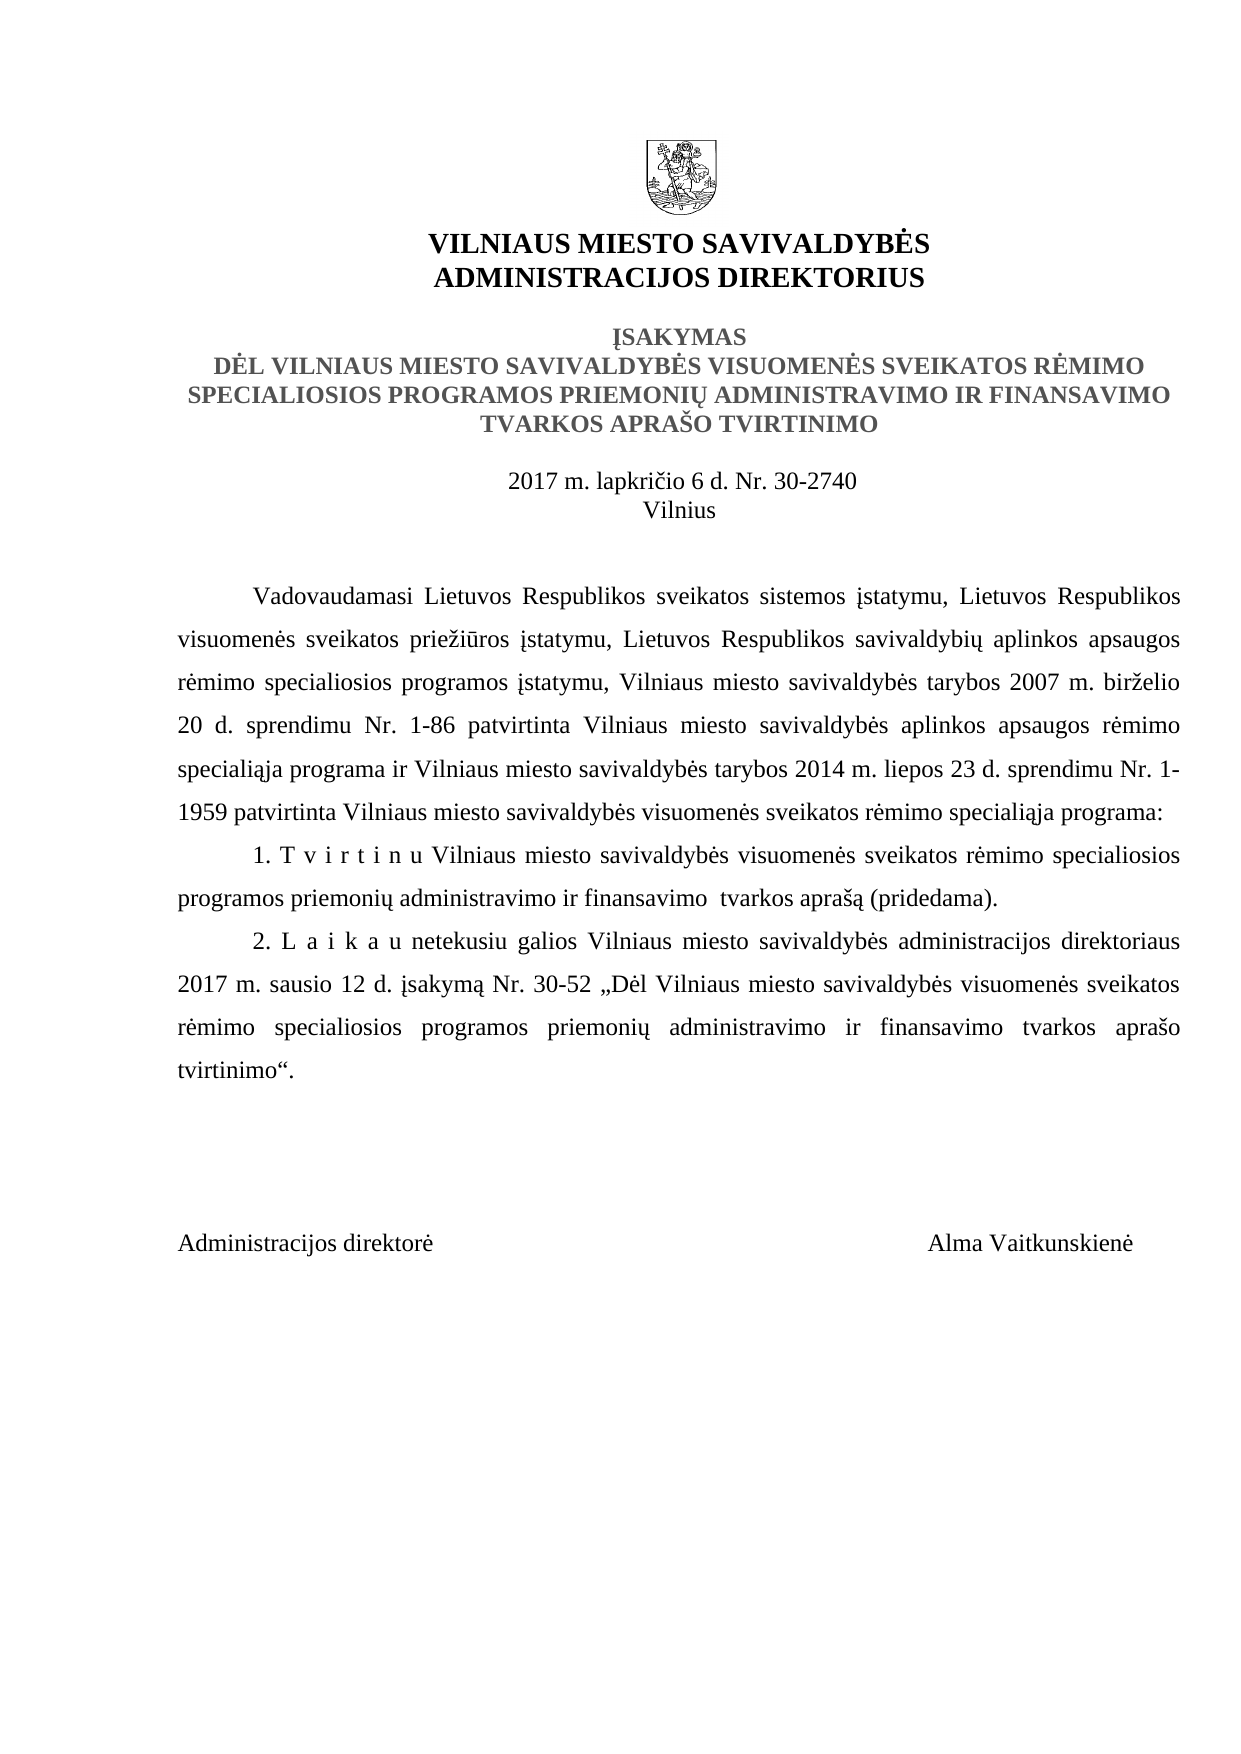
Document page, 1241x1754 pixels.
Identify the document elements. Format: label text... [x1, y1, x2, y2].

text ĮSAKYMAS [177, 322, 1181, 351]
text 1. T v i r t i n u Vilniaus miesto savivaldybės visuomenės sveikatos rėmimo specialiosios programos priemonių administravimo ir finansavimo tvarkos aprašą (pridedama). [177, 840, 1181, 912]
text 2. L a i k a u netekusiu galios Vilniaus miesto savivaldybės administracijos direktoriaus 2017 m. sausio 12 d. įsakymą Nr. 30-52 „Dėl Vilniaus miesto savivaldybės visuomenės sveikatos rėmimo specialiosios programos priemonių administravimo ir finansavimo tvarkos aprašo tvirtinimo“. [177, 926, 1181, 1084]
text 2017 m. lapkričio 6 d. Nr. 30-2740 [177, 466, 1181, 495]
text DĖL VILNIAUS MIESTO SAVIVALDYBĖS VISUOMENĖS SVEIKATOS RĖMIMO SPECIALIOSIOS PROGRAMOS PRIEMONIŲ ADMINISTRAVIMO IR FINANSAVIMO TVARKOS APRAŠO TVIRTINIMO [177, 351, 1181, 437]
text Administracijos direktorė Alma Vaitkunskienė [177, 1228, 1181, 1257]
text Vadovaudamasi Lietuvos Respublikos sveikatos sistemos įstatymu, Lietuvos Respublikos visuomenės sveikatos priežiūros įstatymu, Lietuvos Respublikos savivaldybių aplinkos apsaugos rėmimo specialiosios programos įstatymu, Vilniaus miesto savivaldybės tarybos 2007 m. birželio 20 d. sprendimu Nr. 1-86 patvirtinta Vilniaus miesto savivaldybės aplinkos apsaugos rėmimo specialiąja programa ir Vilniaus miesto savivaldybės tarybos 2014 m. liepos 23 d. sprendimu Nr. 1-1959 patvirtinta Vilniaus miesto savivaldybės visuomenės sveikatos rėmimo specialiąja programa: [177, 581, 1181, 826]
text VILNIAUS MIESTO SAVIVALDYBĖS [177, 227, 1181, 260]
text Vilnius [177, 495, 1181, 524]
text ADMINISTRACIJOS DIREKTORIUS [177, 260, 1181, 294]
